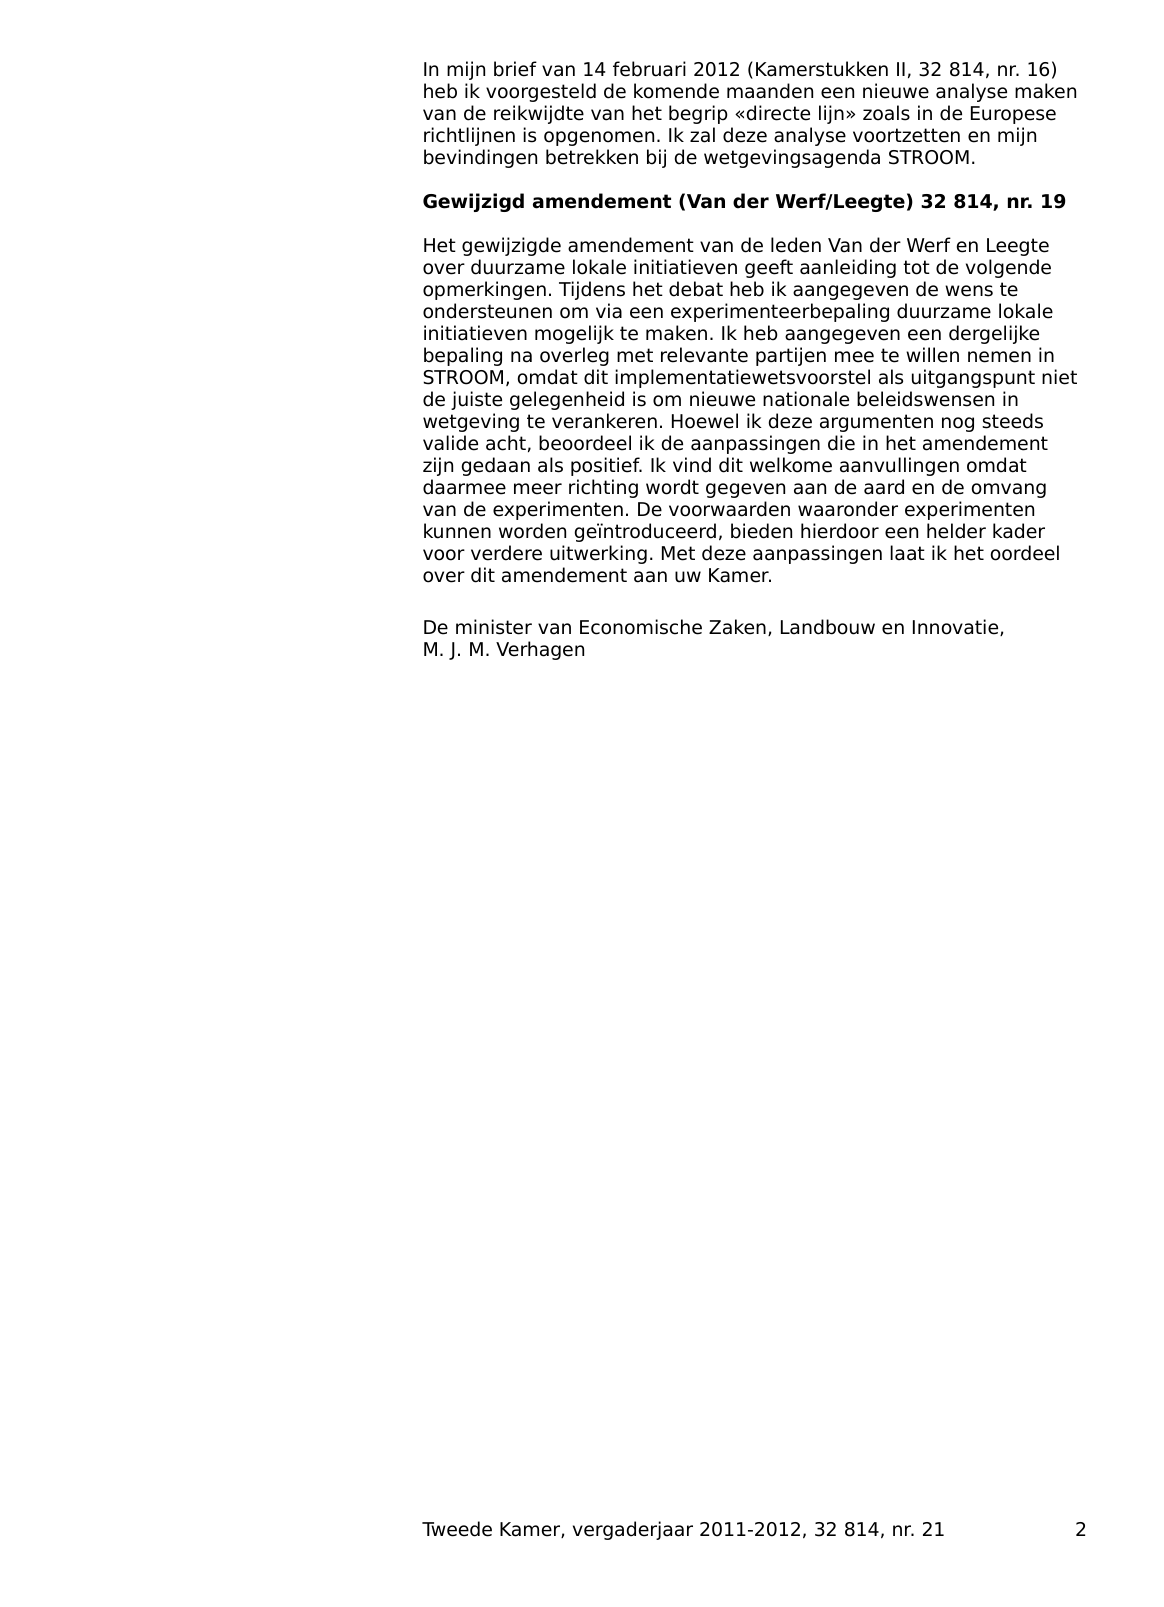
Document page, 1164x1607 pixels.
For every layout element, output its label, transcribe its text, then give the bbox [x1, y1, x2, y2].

text De minister van Economische Zaken, Landbouw en Innovatie, M. J. M. Verhagen [422, 617, 1087, 661]
subtitle Gewijzigd amendement (Van der Werf/Leegte) 32 814, nr. 19 [422, 191, 1087, 213]
text In mijn brief van 14 februari 2012 (Kamerstukken II, 32 814, nr. 16) heb ik voorgesteld de komende maanden een nieuwe analyse maken van de reikwijdte van het begrip «directe lijn» zoals in de Europese richtlijnen is opgenomen. Ik zal deze analyse voortzetten en mijn bevindingen betrekken bij de wetgevingsagenda STROOM. [422, 59, 1087, 169]
text Het gewijzigde amendement van de leden Van der Werf en Leegte over duurzame lokale initiatieven geeft aanleiding tot de volgende opmerkingen. Tijdens het debat heb ik aangegeven de wens te ondersteunen om via een experimenteerbepaling duurzame lokale initiatieven mogelijk te maken. Ik heb aangegeven een dergelijke bepaling na overleg met relevante partijen mee te willen nemen in STROOM, omdat dit implementatiewetsvoorstel als uitgangspunt niet de juiste gelegenheid is om nieuwe nationale beleidswensen in wetgeving te verankeren. Hoewel ik deze argumenten nog steeds valide acht, beoordeel ik de aanpassingen die in het amendement zijn gedaan als positief. Ik vind dit welkome aanvullingen omdat daarmee meer richting wordt gegeven aan de aard en de omvang van de experimenten. De voorwaarden waaronder experimenten kunnen worden geïntroduceerd, bieden hierdoor een helder kader voor verdere uitwerking. Met deze aanpassingen laat ik het oordeel over dit amendement aan uw Kamer. [422, 235, 1087, 587]
